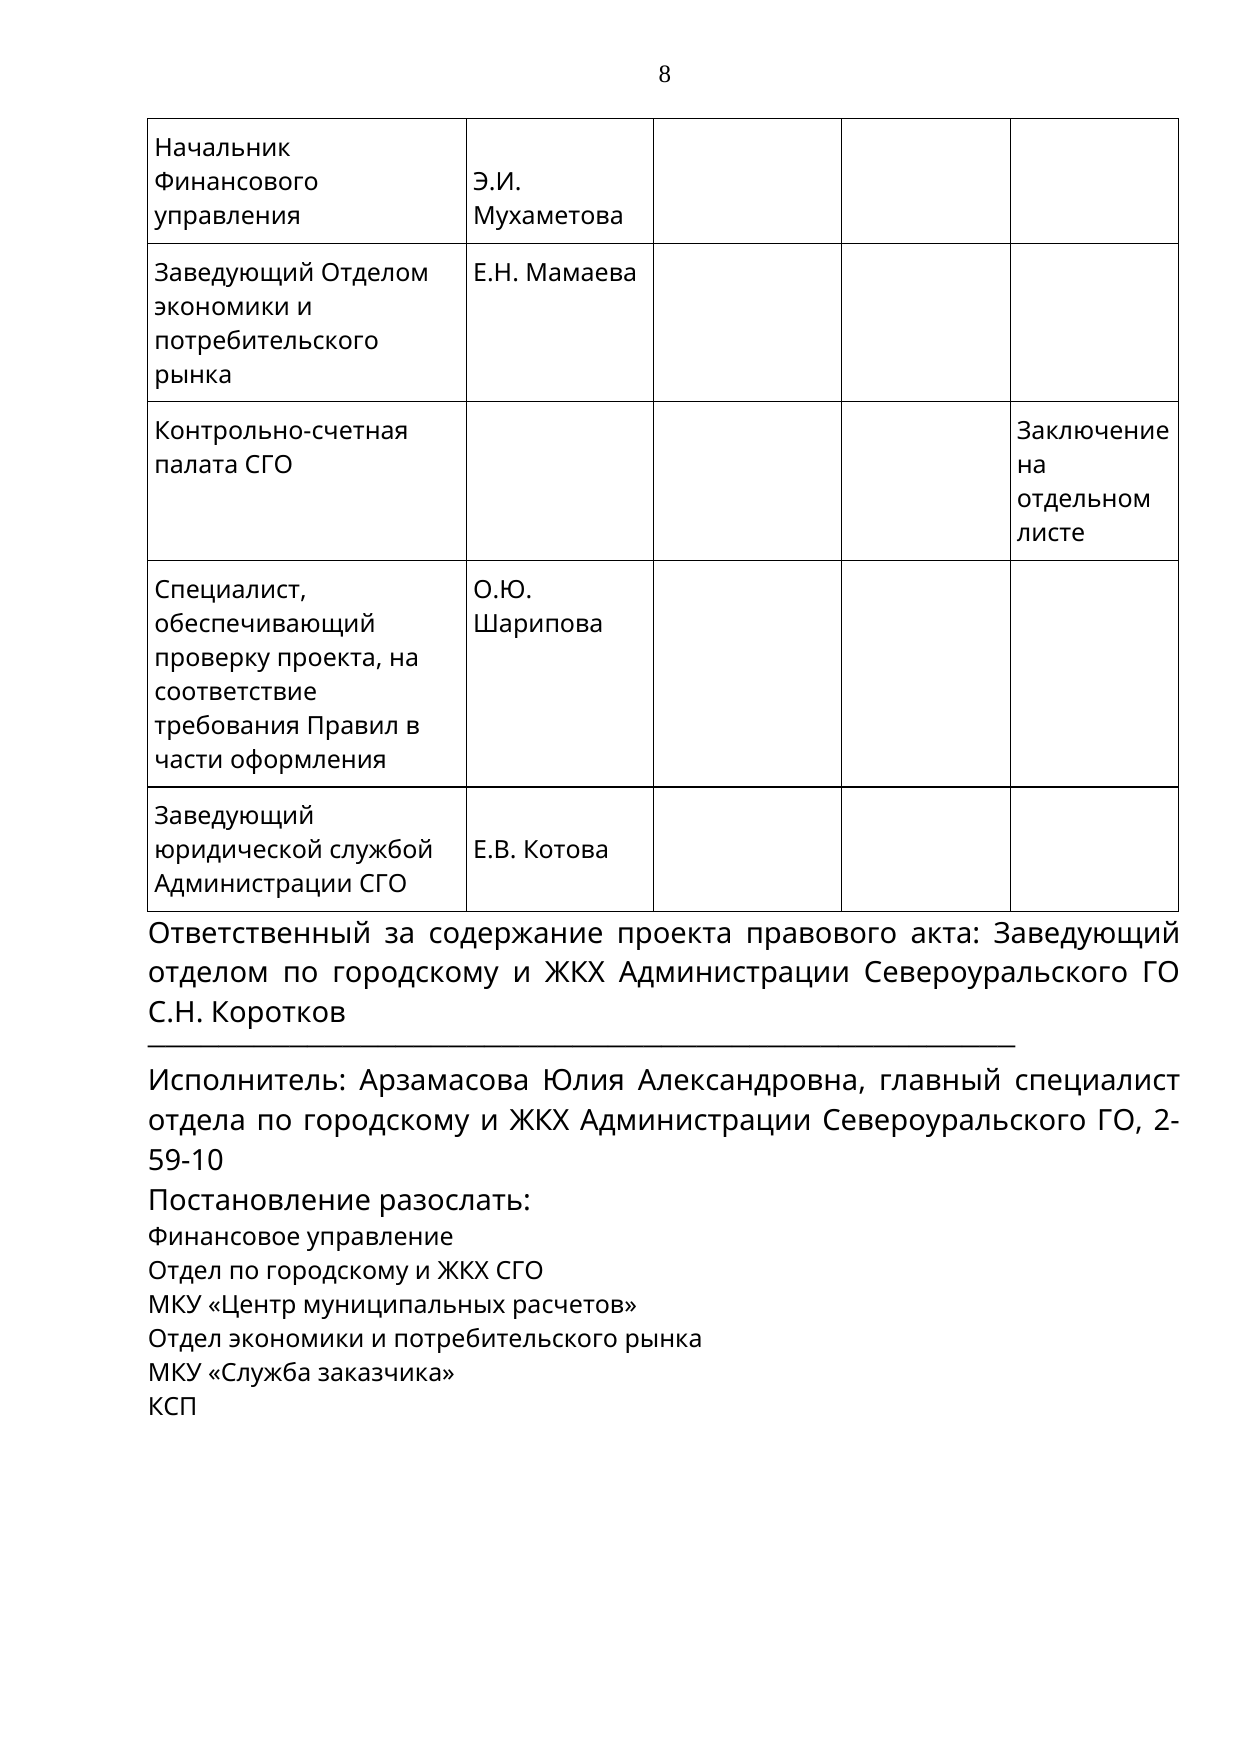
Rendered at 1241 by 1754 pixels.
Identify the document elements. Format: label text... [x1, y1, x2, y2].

table_cell [1011, 561, 1178, 786]
table_cell [654, 244, 841, 401]
text Постановление разослать: [148, 1179, 1181, 1218]
text МКУ «Служба заказчика» [148, 1355, 1181, 1389]
text КСП [148, 1389, 1181, 1423]
table_cell Начальник Финансового управления [148, 119, 466, 243]
table_cell Е.Н. Мамаева [467, 244, 653, 401]
table_cell О.Ю. Шарипова [467, 561, 653, 786]
text Отдел по городскому и ЖКХ СГО [148, 1252, 1181, 1287]
table_cell [467, 402, 653, 560]
table_cell [1011, 244, 1178, 401]
table_cell [654, 119, 841, 243]
table_cell [1011, 788, 1178, 911]
table_cell [842, 788, 1010, 911]
text Отдел экономики и потребительского рынка [148, 1321, 1181, 1355]
text ───────────────────────────────────────────────── [148, 1031, 1181, 1060]
table_cell [842, 119, 1010, 243]
text Финансовое управление [148, 1218, 1181, 1252]
table_cell Е.В. Котова [467, 788, 653, 911]
text Исполнитель: Арзамасова Юлия Александровна, главный специалист отдела по городскому и ЖКХ Администрации Североуральского ГО, 2-59-10 [148, 1060, 1181, 1179]
text Ответственный за содержание проекта правового акта: Заведующий отделом по городскому и ЖКХ Администрации Североуральского ГО С.Н. Коротков [148, 912, 1181, 1031]
table_cell Э.И. Мухаметова [467, 119, 653, 243]
table_cell [842, 244, 1010, 401]
table_cell [654, 402, 841, 560]
table_cell [1011, 119, 1178, 243]
table_cell [842, 402, 1010, 560]
table_cell Специалист, обеспечивающий проверку проекта, на соответствие требования Правил в части оформления [148, 561, 466, 786]
table_cell Контрольно-счетная палата СГО [148, 402, 466, 560]
table_cell Заведующий юридической службой Администрации СГО [148, 788, 466, 911]
table_cell [654, 788, 841, 911]
table_cell [654, 561, 841, 786]
table_cell Заведующий Отделом экономики и потребительского рынка [148, 244, 466, 401]
text МКУ «Центр муниципальных расчетов» [148, 1287, 1181, 1321]
table_cell Заключение на отдельном листе [1011, 402, 1178, 560]
table_cell [842, 561, 1010, 786]
